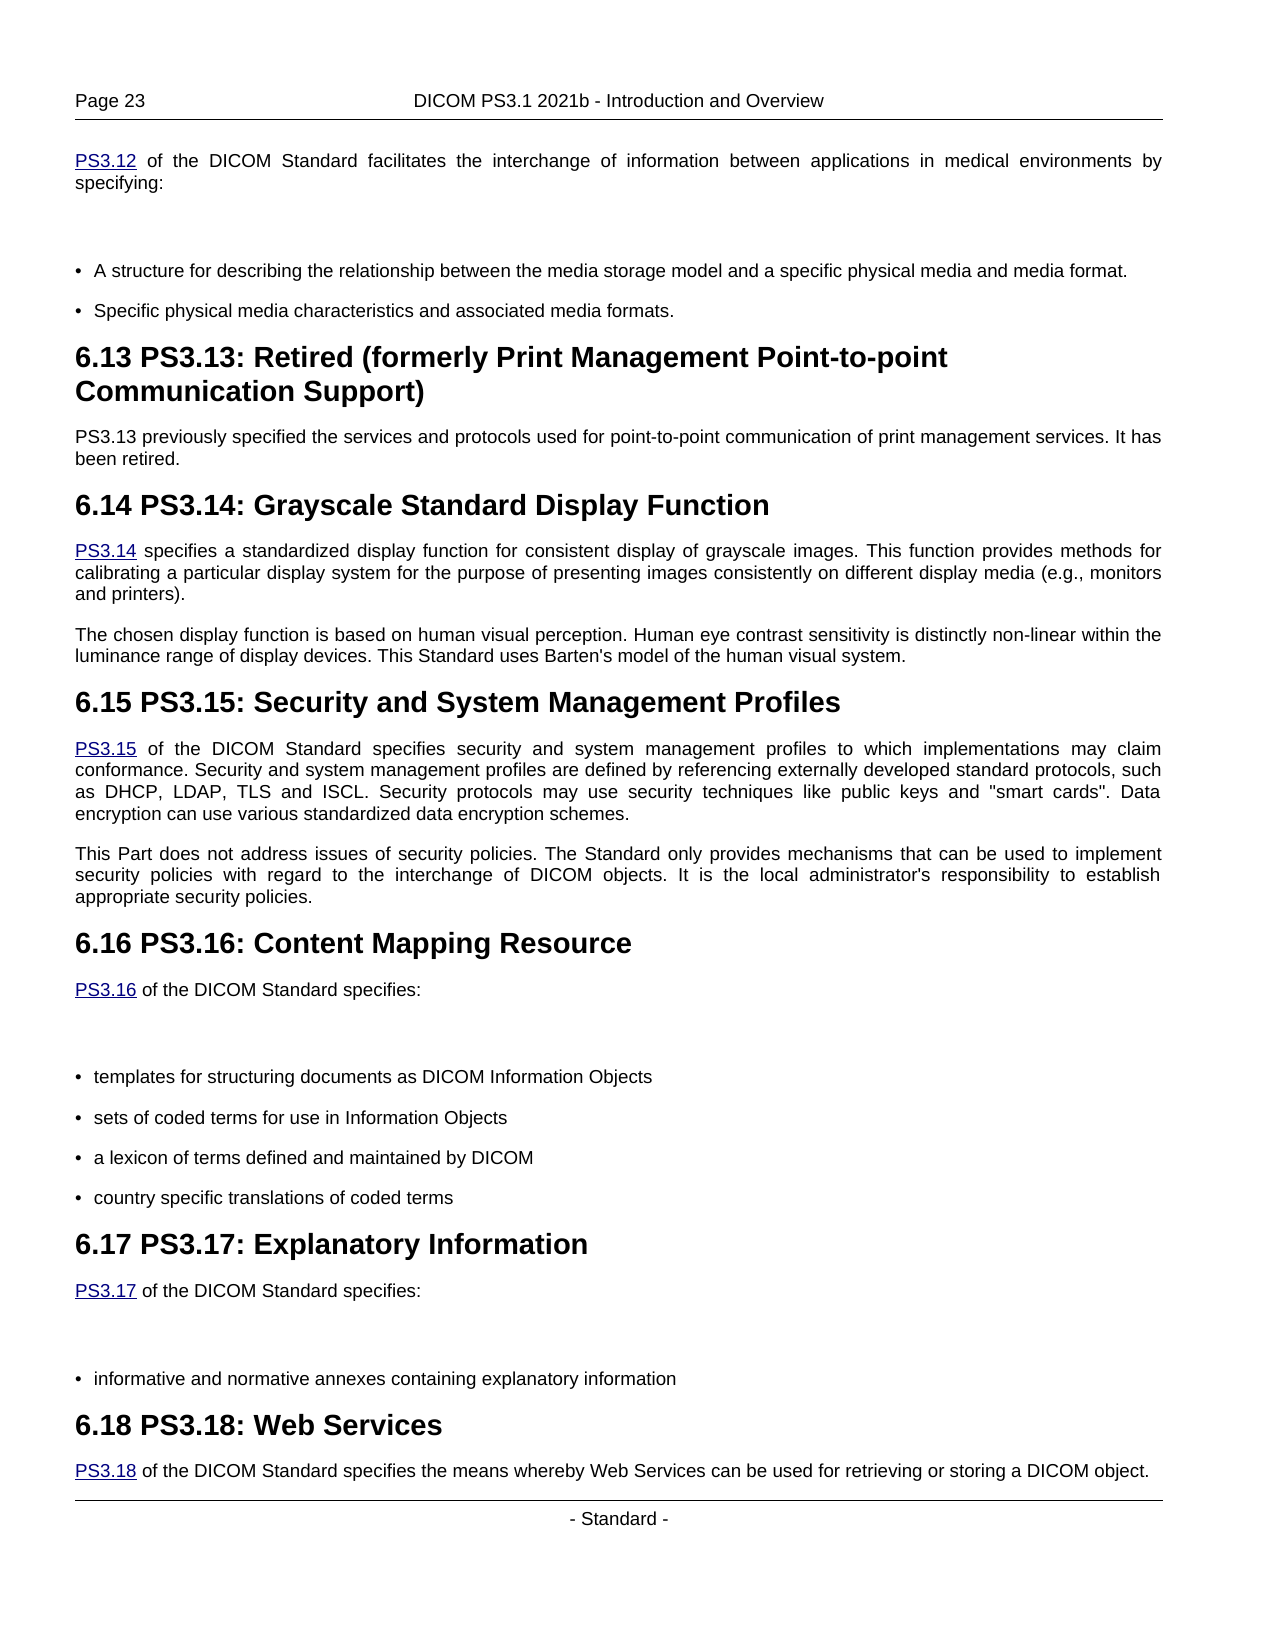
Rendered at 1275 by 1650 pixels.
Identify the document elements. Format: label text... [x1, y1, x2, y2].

text 6.14 PS3.14: Grayscale Standard Display Function [75, 488, 1162, 521]
text 6.15 PS3.15: Security and System Management Profiles [75, 685, 1162, 719]
text • country specific translations of coded terms [75, 1187, 1162, 1209]
text The chosen display function is based on human visual perception. Human eye contrast sensitivity is distinctly non-linear within the luminance range of display devices. This Standard uses Barten's model of the human visual system. [75, 623, 1162, 667]
text • A structure for describing the relationship between the media storage model and a specific physical media and media format. [75, 259, 1162, 281]
text • informative and normative annexes containing explanatory information [75, 1367, 1162, 1389]
text • templates for structuring documents as DICOM Information Objects [75, 1066, 1162, 1088]
text PS3.16 of the DICOM Standard specifies: [75, 978, 1162, 1000]
text This Part does not address issues of security policies. The Standard only provides mechanisms that can be used to implement security policies with regard to the interchange of DICOM objects. It is the local administrator's responsibility to establish appropriate security policies. [75, 843, 1162, 907]
text 6.18 PS3.18: Web Services [75, 1408, 1162, 1441]
text PS3.18 of the DICOM Standard specifies the means whereby Web Services can be used for retrieving or storing a DICOM object. [75, 1460, 1162, 1482]
text • sets of coded terms for use in Information Objects [75, 1106, 1162, 1128]
text • a lexicon of terms defined and maintained by DICOM [75, 1147, 1162, 1168]
text 6.13 PS3.13: Retired (formerly Print Management Point-to-point Communication Support) [75, 340, 1162, 407]
text 6.17 PS3.17: Explanatory Information [75, 1227, 1162, 1261]
text PS3.12 of the DICOM Standard facilitates the interchange of information between applications in medical environments by specifying: [75, 150, 1162, 193]
text PS3.17 of the DICOM Standard specifies: [75, 1280, 1162, 1301]
text PS3.13 previously specified the services and protocols used for point-to-point communication of print management services. It has been retired. [75, 426, 1162, 469]
text 6.16 PS3.16: Content Mapping Resource [75, 926, 1162, 959]
text PS3.14 specifies a standardized display function for consistent display of grayscale images. This function provides methods for calibrating a particular display system for the purpose of presenting images consistently on different display media (e.g., monitors and printers). [75, 540, 1162, 605]
text PS3.15 of the DICOM Standard specifies security and system management profiles to which implementations may claim conformance. Security and system management profiles are defined by referencing externally developed standard protocols, such as DHCP, LDAP, TLS and ISCL. Security protocols may use security techniques like public keys and "smart cards". Data encryption can use various standardized data encryption schemes. [75, 738, 1162, 824]
text • Specific physical media characteristics and associated media formats. [75, 300, 1162, 321]
